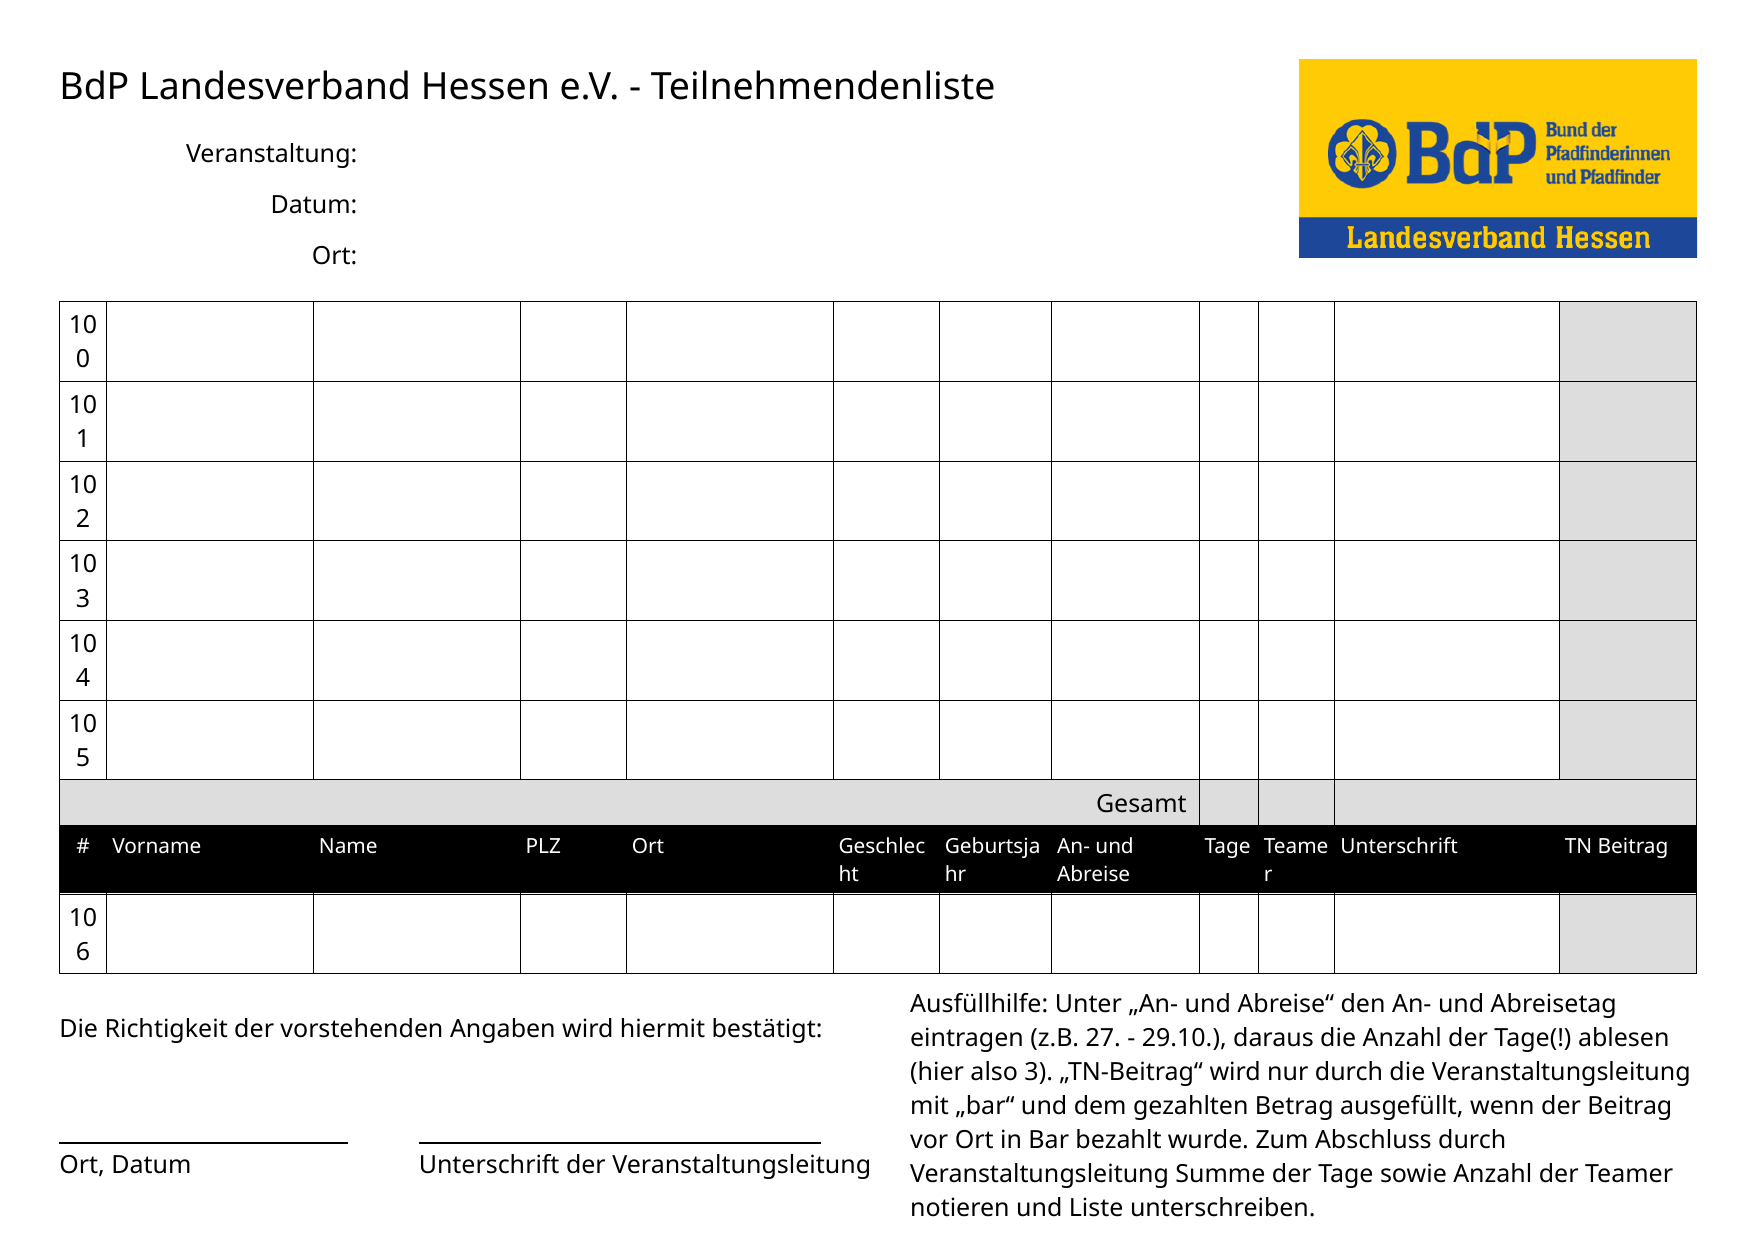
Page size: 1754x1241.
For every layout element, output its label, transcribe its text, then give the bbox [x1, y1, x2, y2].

table_cell [1259, 302, 1334, 381]
table_cell [1052, 701, 1199, 779]
table_cell [940, 462, 1051, 540]
table_cell [1259, 541, 1334, 620]
table_cell [1560, 541, 1696, 620]
table_cell [521, 895, 626, 973]
table_cell 102 [60, 462, 106, 540]
table_cell [1259, 780, 1334, 825]
table_cell [1259, 621, 1334, 700]
table_cell [314, 302, 520, 381]
table_cell [314, 541, 520, 620]
table_cell [1560, 302, 1696, 381]
table_cell [314, 382, 520, 461]
table_cell [1335, 621, 1559, 700]
table_cell [314, 462, 520, 540]
table_cell [1259, 701, 1334, 779]
table_cell [1052, 382, 1199, 461]
table_cell [940, 382, 1051, 461]
table_header Name [314, 826, 520, 893]
table_cell [107, 895, 313, 973]
table_header Geschlecht [834, 826, 939, 893]
table_cell [1052, 895, 1199, 973]
table_header Tage [1200, 826, 1258, 893]
table_cell [107, 541, 313, 620]
table_cell [1200, 302, 1258, 381]
table_cell [1335, 462, 1559, 540]
table_cell [521, 302, 626, 381]
table_cell [627, 462, 833, 540]
table_header Geburtsjahr [940, 826, 1051, 893]
table_cell [940, 895, 1051, 973]
table_header Teamer [1259, 826, 1334, 893]
table_cell 100 [60, 302, 106, 381]
table_cell [627, 541, 833, 620]
table_cell 103 [60, 541, 106, 620]
table_cell [314, 621, 520, 700]
table_cell [107, 382, 313, 461]
table_cell [834, 895, 939, 973]
table_cell [1200, 462, 1258, 540]
table_cell [627, 302, 833, 381]
table_header Unterschrift [1335, 826, 1559, 893]
table_cell [1259, 462, 1334, 540]
table_cell [107, 621, 313, 700]
table_cell [1560, 895, 1696, 973]
table_cell [1560, 701, 1696, 779]
table_cell [1335, 701, 1559, 779]
table_cell 101 [60, 382, 106, 461]
table_cell [627, 621, 833, 700]
table_cell [521, 541, 626, 620]
table_cell [940, 541, 1051, 620]
table_cell [521, 701, 626, 779]
table_cell [107, 462, 313, 540]
table_cell [1259, 895, 1334, 973]
table_cell [834, 462, 939, 540]
table_cell [834, 302, 939, 381]
table_cell Gesamt [60, 780, 1199, 825]
table_cell [834, 621, 939, 700]
table_cell [627, 895, 833, 973]
picture [1299, 59, 1698, 258]
table_header Ort [627, 826, 833, 893]
table_cell [627, 382, 833, 461]
table_cell [107, 302, 313, 381]
table_cell [1335, 895, 1559, 973]
table_cell [1335, 302, 1559, 381]
table_cell [1052, 302, 1199, 381]
table_cell [1200, 780, 1258, 825]
table_cell [834, 541, 939, 620]
table_cell [521, 621, 626, 700]
table_cell [1200, 541, 1258, 620]
table_header Vorname [107, 826, 313, 893]
table_cell [940, 701, 1051, 779]
table_cell [314, 895, 520, 973]
table_cell [1335, 541, 1559, 620]
table_cell [1200, 621, 1258, 700]
table_cell [1259, 382, 1334, 461]
table_cell [521, 462, 626, 540]
table_cell [1335, 780, 1696, 825]
table_cell [107, 701, 313, 779]
table_cell [1200, 895, 1258, 973]
table_cell [1052, 462, 1199, 540]
table_cell 106 [60, 895, 106, 973]
table_cell [834, 701, 939, 779]
table_cell [1335, 382, 1559, 461]
table_cell [940, 621, 1051, 700]
table_cell [1560, 382, 1696, 461]
table_header TN Beitrag [1560, 826, 1696, 893]
table_cell 105 [60, 701, 106, 779]
table_cell [1200, 701, 1258, 779]
table_cell [1052, 621, 1199, 700]
table_cell [1052, 541, 1199, 620]
table_cell [1560, 621, 1696, 700]
table_cell [1200, 382, 1258, 461]
table_cell [834, 382, 939, 461]
table_cell [627, 701, 833, 779]
table_cell [314, 701, 520, 779]
table_header # [60, 826, 106, 893]
table_cell [1560, 462, 1696, 540]
table_header PLZ [521, 826, 626, 893]
table_cell [940, 302, 1051, 381]
table_cell 104 [60, 621, 106, 700]
table_cell [521, 382, 626, 461]
table_header An- und Abreise [1052, 826, 1199, 893]
